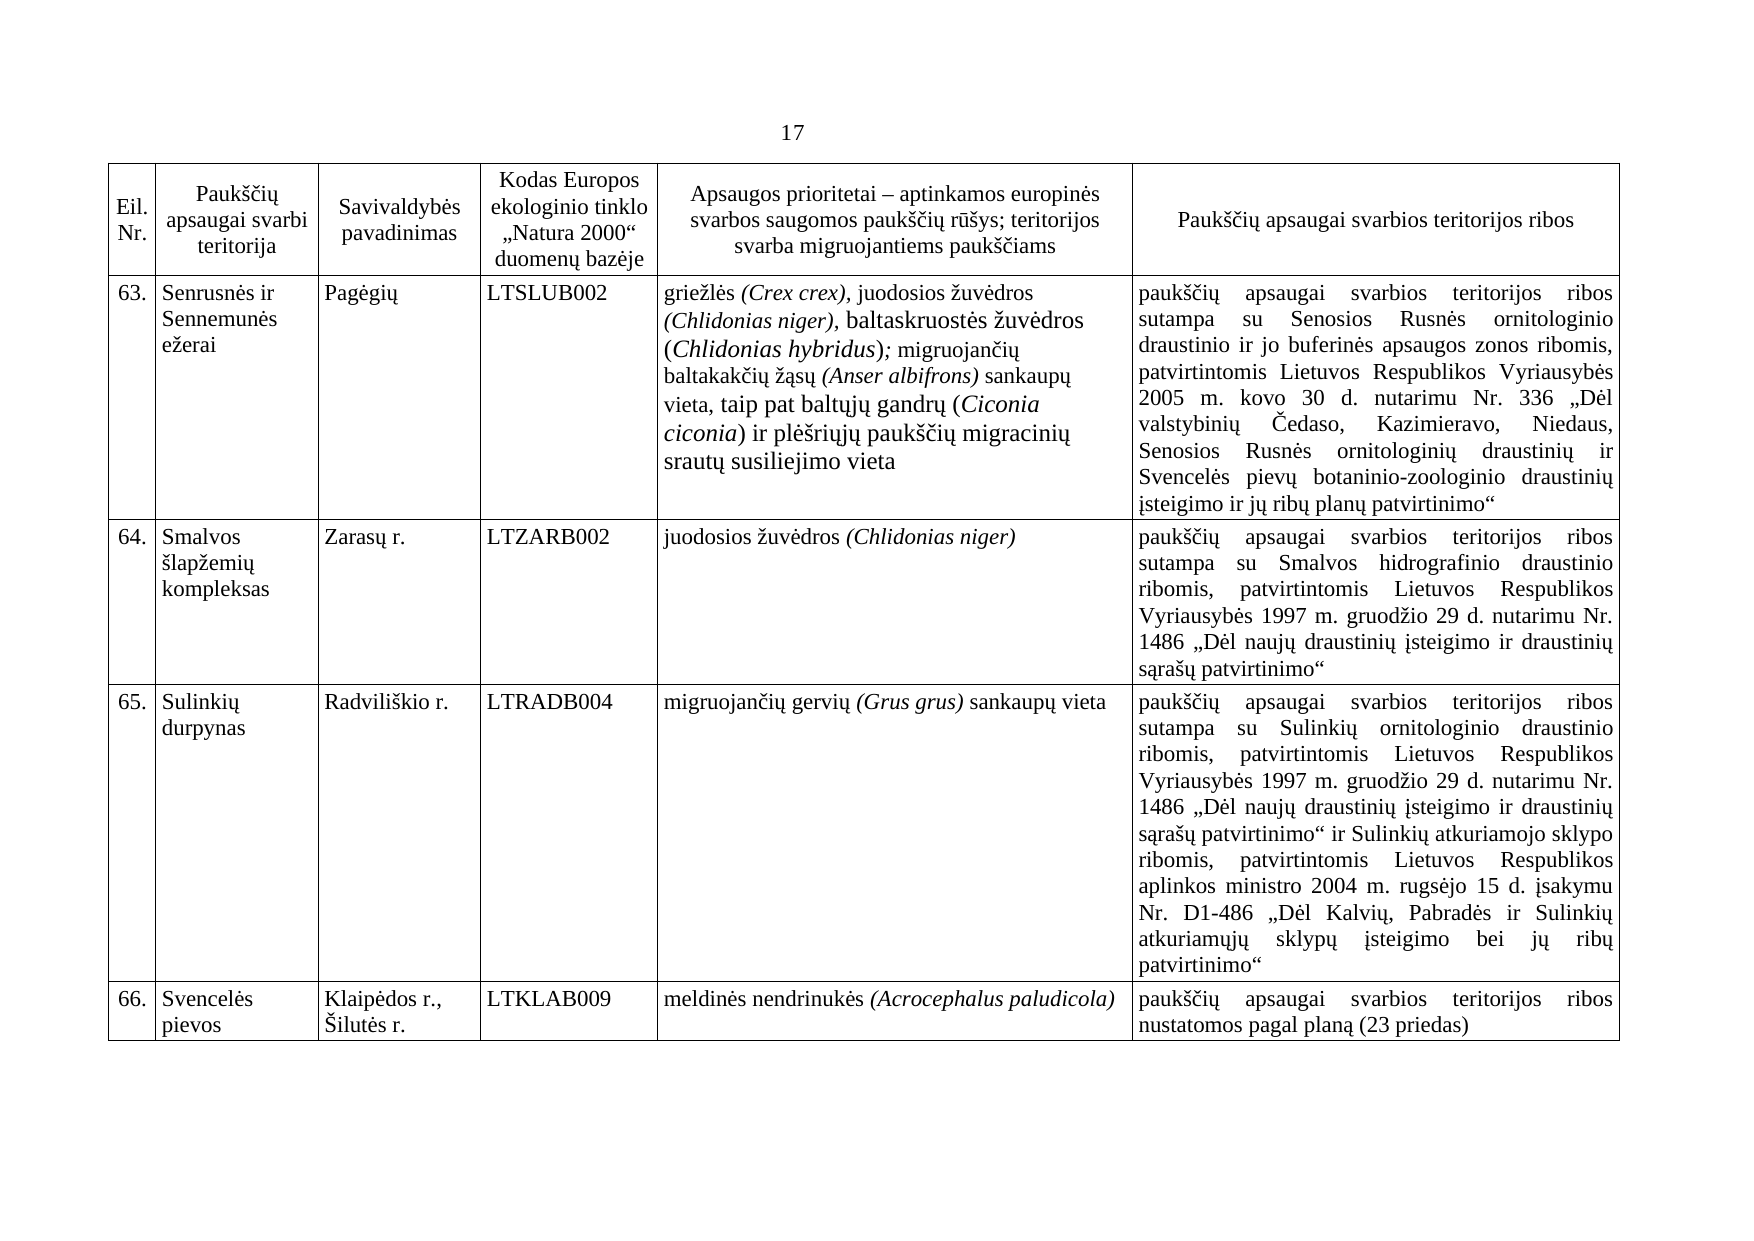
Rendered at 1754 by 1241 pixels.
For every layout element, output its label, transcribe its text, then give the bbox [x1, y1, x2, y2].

table_cell migruojančių gervių (Grus grus) sankaupų vieta [658, 685, 1132, 981]
table_cell Smalvos šlapžemių kompleksas [156, 520, 318, 684]
table_cell 64. [109, 520, 155, 684]
table_header Paukščių apsaugai svarbios teritorijos ribos [1133, 164, 1619, 275]
table_cell paukščių apsaugai svarbios teritorijos ribos sutampa su Sulinkių ornitologinio draustinio ribomis, patvirtintomis Lietuvos Respublikos Vyriausybės 1997 m. gruodžio 29 d. nutarimu Nr. 1486 „Dėl naujų draustinių įsteigimo ir draustinių sąrašų patvirtinimo“ ir Sulinkių atkuriamojo sklypo ribomis, patvirtintomis Lietuvos Respublikos aplinkos ministro 2004 m. rugsėjo 15 d. įsakymu Nr. D1-486 „Dėl Kalvių, Pabradės ir Sulinkių atkuriamųjų sklypų įsteigimo bei jų ribų patvirtinimo“ [1133, 685, 1619, 981]
table_cell Sulinkių durpynas [156, 685, 318, 981]
table_header Eil. Nr. [109, 164, 155, 275]
table_cell LTKLAB009 [481, 982, 657, 1040]
table_cell juodosios žuvėdros (Chlidonias niger) [658, 520, 1132, 684]
table_header Paukščių apsaugai svarbi teritorija [156, 164, 318, 275]
table_cell LTRADB004 [481, 685, 657, 981]
table_cell Svencelės pievos [156, 982, 318, 1040]
table_cell paukščių apsaugai svarbios teritorijos ribos nustatomos pagal planą (23 priedas) [1133, 982, 1619, 1040]
table_cell paukščių apsaugai svarbios teritorijos ribos sutampa su Senosios Rusnės ornitologinio draustinio ir jo buferinės apsaugos zonos ribomis, patvirtintomis Lietuvos Respublikos Vyriausybės 2005 m. kovo 30 d. nutarimu Nr. 336 „Dėl valstybinių Čedaso, Kazimieravo, Niedaus, Senosios Rusnės ornitologinių draustinių ir Svencelės pievų botaninio-zoologinio draustinių įsteigimo ir jų ribų planų patvirtinimo“ [1133, 276, 1619, 519]
table_cell 65. [109, 685, 155, 981]
table_cell Senrusnės ir Sennemunės ežerai [156, 276, 318, 519]
table_cell Klaipėdos r., Šilutės r. [319, 982, 480, 1040]
table_cell Zarasų r. [319, 520, 480, 684]
table_cell LTZARB002 [481, 520, 657, 684]
table_cell Pagėgių [319, 276, 480, 519]
table_header Apsaugos prioritetai – aptinkamos europinės svarbos saugomos paukščių rūšys; teritorijos svarba migruojantiems paukščiams [658, 164, 1132, 275]
table_cell meldinės nendrinukės (Acrocephalus paludicola) [658, 982, 1132, 1040]
table_header Savivaldybės pavadinimas [319, 164, 480, 275]
table_cell 63. [109, 276, 155, 519]
table_cell 66. [109, 982, 155, 1040]
table_cell LTSLUB002 [481, 276, 657, 519]
table_cell griežlės (Crex crex), juodosios žuvėdros (Chlidonias niger), baltaskruostės žuvėdros (Chlidonias hybridus); migruojančių baltakakčių žąsų (Anser albifrons) sankaupų vieta, taip pat baltųjų gandrų (Ciconia ciconia) ir plėšriųjų paukščių migracinių srautų susiliejimo vieta [658, 276, 1132, 519]
table_header Kodas Europos ekologinio tinklo „Natura 2000“ duomenų bazėje [481, 164, 657, 275]
table_cell Radviliškio r. [319, 685, 480, 981]
table_cell paukščių apsaugai svarbios teritorijos ribos sutampa su Smalvos hidrografinio draustinio ribomis, patvirtintomis Lietuvos Respublikos Vyriausybės 1997 m. gruodžio 29 d. nutarimu Nr. 1486 „Dėl naujų draustinių įsteigimo ir draustinių sąrašų patvirtinimo“ [1133, 520, 1619, 684]
